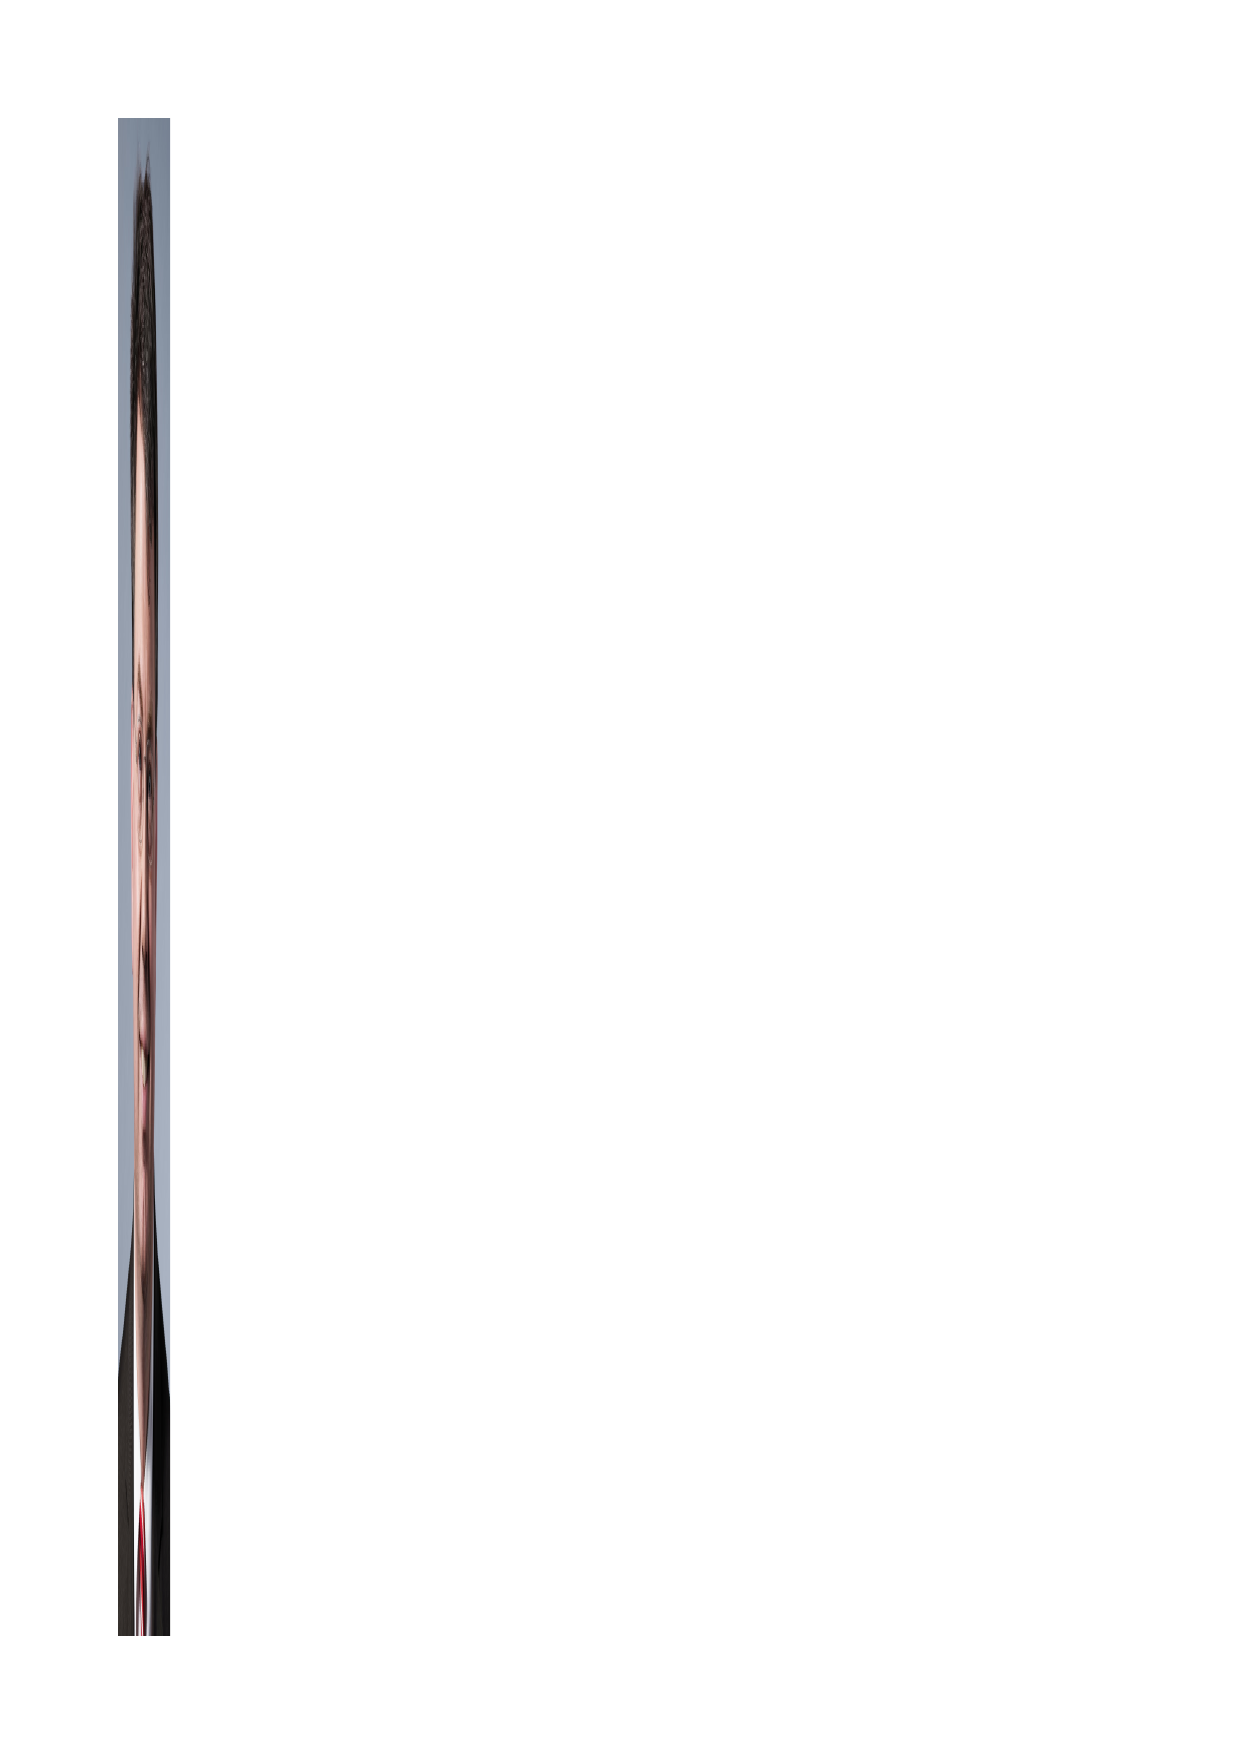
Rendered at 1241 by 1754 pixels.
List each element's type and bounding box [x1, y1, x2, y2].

picture [118, 118, 171, 1636]
